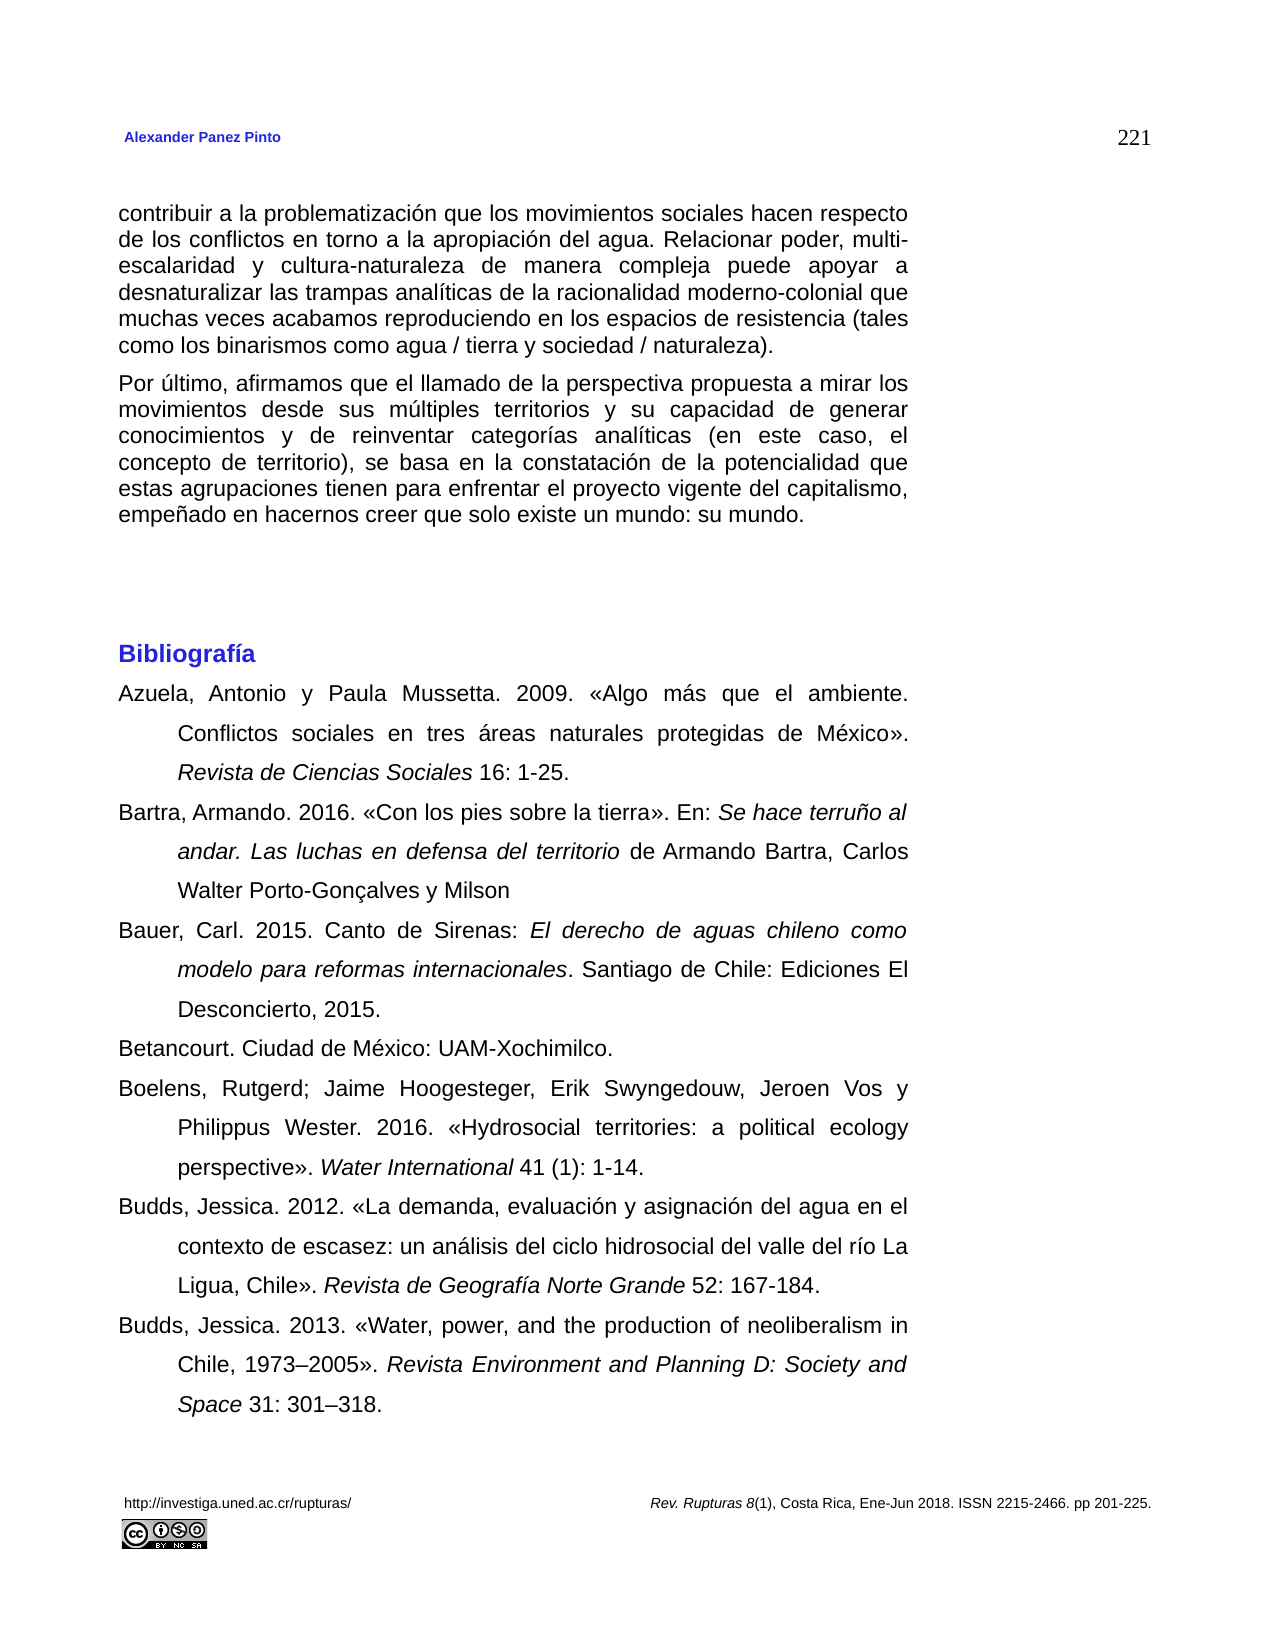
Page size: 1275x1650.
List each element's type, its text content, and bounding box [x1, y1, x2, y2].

text Bauer, Carl. 2015. Canto de Sirenas: El derecho de aguas chileno como modelo para reformas internacionales. Santiago de Chile: Ediciones El Desconcierto, 2015. [118, 917, 909, 1022]
text contribuir a la problematización que los movimientos sociales hacen respecto de los conflictos en torno a la apropiación del agua. Relacionar poder, multi-escalaridad y cultura-naturaleza de manera compleja puede apoyar a desnaturalizar las trampas analíticas de la racionalidad moderno-colonial que muchas veces acabamos reproduciendo en los espacios de resistencia (tales como los binarismos como agua / tierra y sociedad / naturaleza). [118, 200, 909, 358]
text Betancourt. Ciudad de México: UAM-Xochimilco. [118, 1035, 909, 1062]
text Azuela, Antonio y Paula Mussetta. 2009. «Algo más que el ambiente. Conflictos sociales en tres áreas naturales protegidas de México». Revista de Ciencias Sociales 16: 1-25. [118, 680, 909, 785]
text Por último, afirmamos que el llamado de la perspectiva propuesta a mirar los movimientos desde sus múltiples territorios y su capacidad de generar conocimientos y de reinventar categorías analíticas (en este caso, el concepto de territorio), se basa en la constatación de la potencialidad que estas agrupaciones tienen para enfrentar el proyecto vigente del capitalismo, empeñado en hacernos creer que solo existe un mundo: su mundo. [118, 370, 909, 528]
text Boelens, Rutgerd; Jaime Hoogesteger, Erik Swyngedouw, Jeroen Vos y Philippus Wester. 2016. «Hydrosocial territories: a political ecology perspective». Water International 41 (1): 1-14. [118, 1075, 909, 1180]
text Bartra, Armando. 2016. «Con los pies sobre la tierra». En: Se hace terruño al andar. Las luchas en defensa del territorio de Armando Bartra, Carlos Walter Porto-Gonçalves y Milson [118, 798, 909, 904]
subtitle Bibliografía [118, 639, 909, 668]
text Budds, Jessica. 2013. «Water, power, and the production of neoliberalism in Chile, 1973–2005». Revista Environment and Planning D: Society and Space 31: 301–318. [118, 1312, 909, 1417]
picture [121, 1519, 208, 1549]
text Budds, Jessica. 2012. «La demanda, evaluación y asignación del agua en el contexto de escasez: un análisis del ciclo hidrosocial del valle del río La Ligua, Chile». Revista de Geografía Norte Grande 52: 167-184. [118, 1193, 909, 1298]
